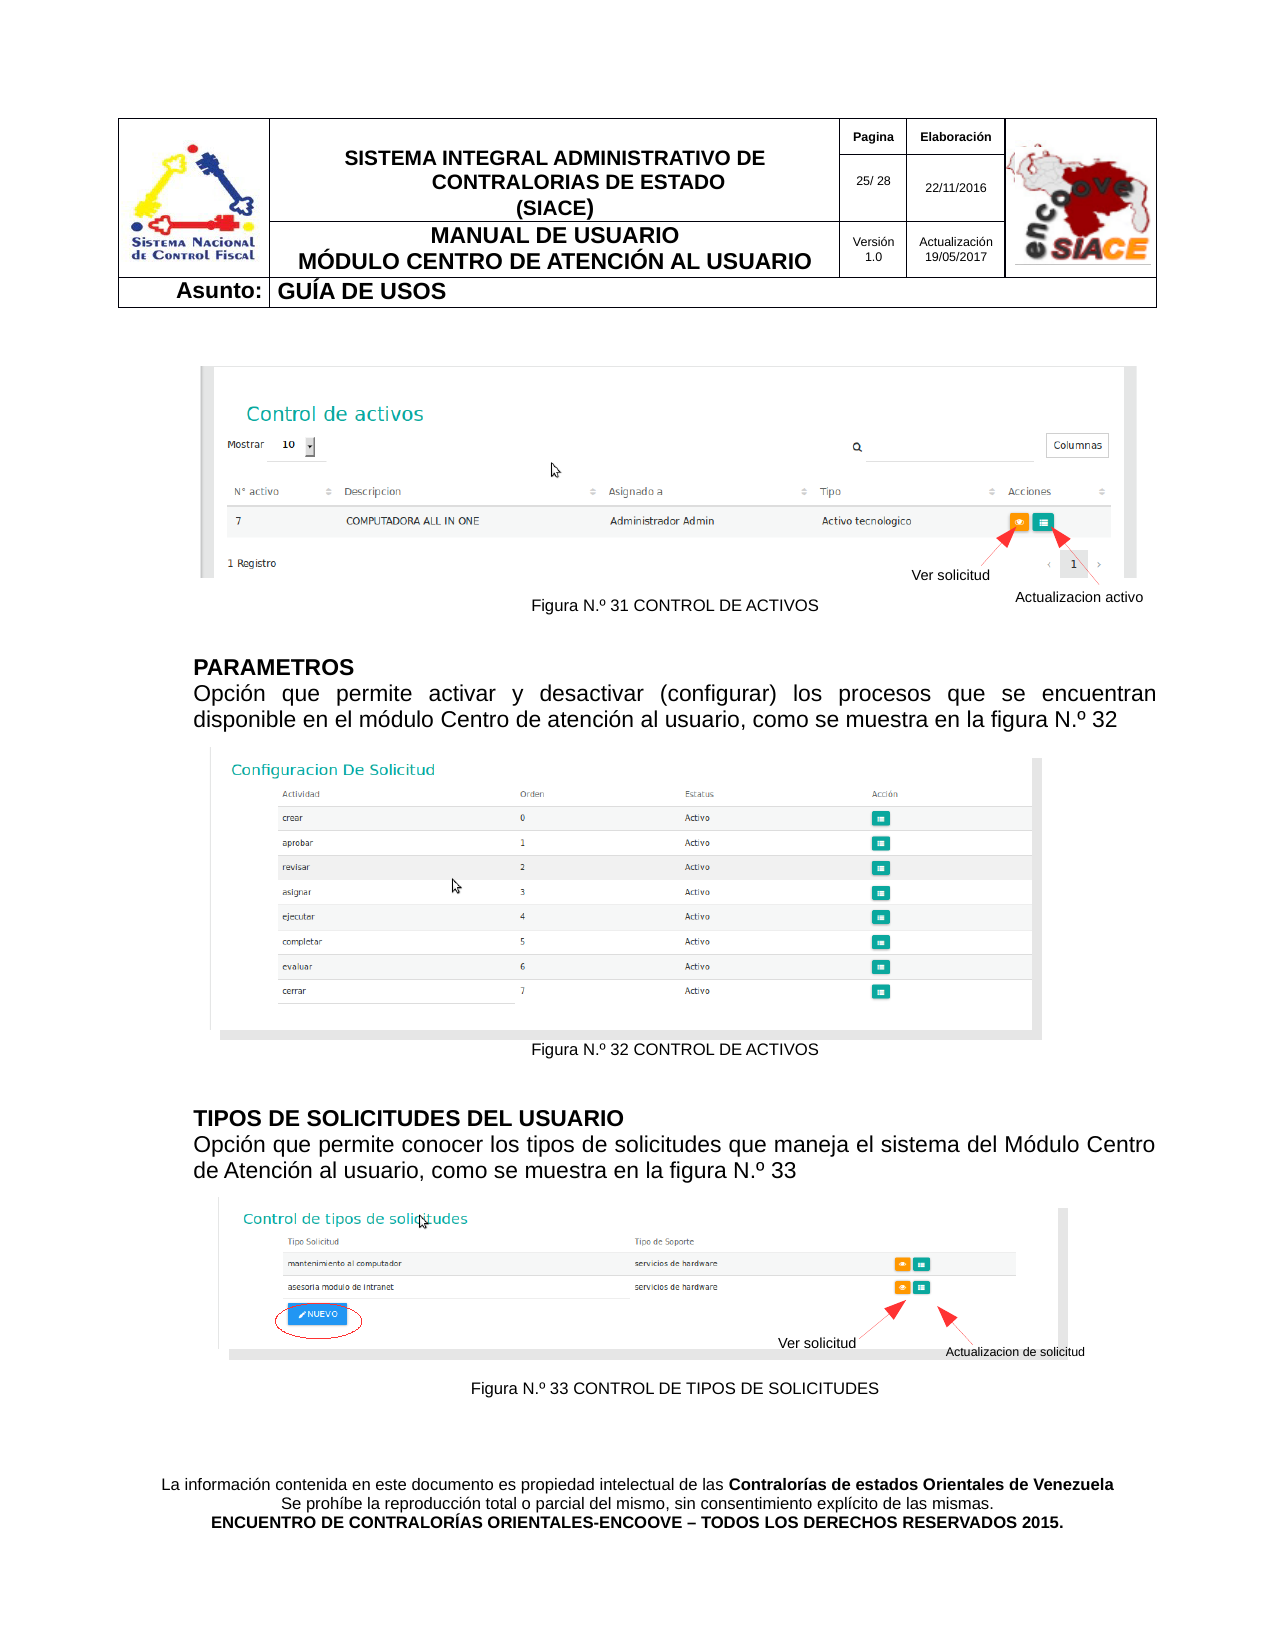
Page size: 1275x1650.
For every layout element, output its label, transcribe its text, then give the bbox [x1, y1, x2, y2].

picture [121, 140, 267, 266]
list Figura N.º 33 CONTROL DE TIPOS DE SOLICITUDES [156, 1379, 1157, 1398]
list Figura N.º 31 CONTROL DE ACTIVOS [156, 596, 1157, 615]
list Opción que permite conocer los tipos de solicitudes que maneja el sistema del Módulo Centro de Atención al usuario, como se muestra en la figura N.º 33 [156, 1131, 1157, 1184]
list Opción que permite activar y desactivar (configurar) los procesos que se encuentran disponible en el módulo Centro de atención al usuario, como se muestra en la figura N.º 32 [156, 680, 1157, 733]
list TIPOS DE SOLICITUDES DEL USUARIO [156, 1105, 1157, 1131]
picture [218, 1197, 1058, 1299]
list PARAMETROS [156, 654, 1157, 680]
picture [209, 747, 1032, 1030]
list Figura N.º 32 CONTROL DE ACTIVOS [156, 733, 1157, 1059]
picture [1006, 140, 1151, 266]
picture [200, 366, 1137, 537]
